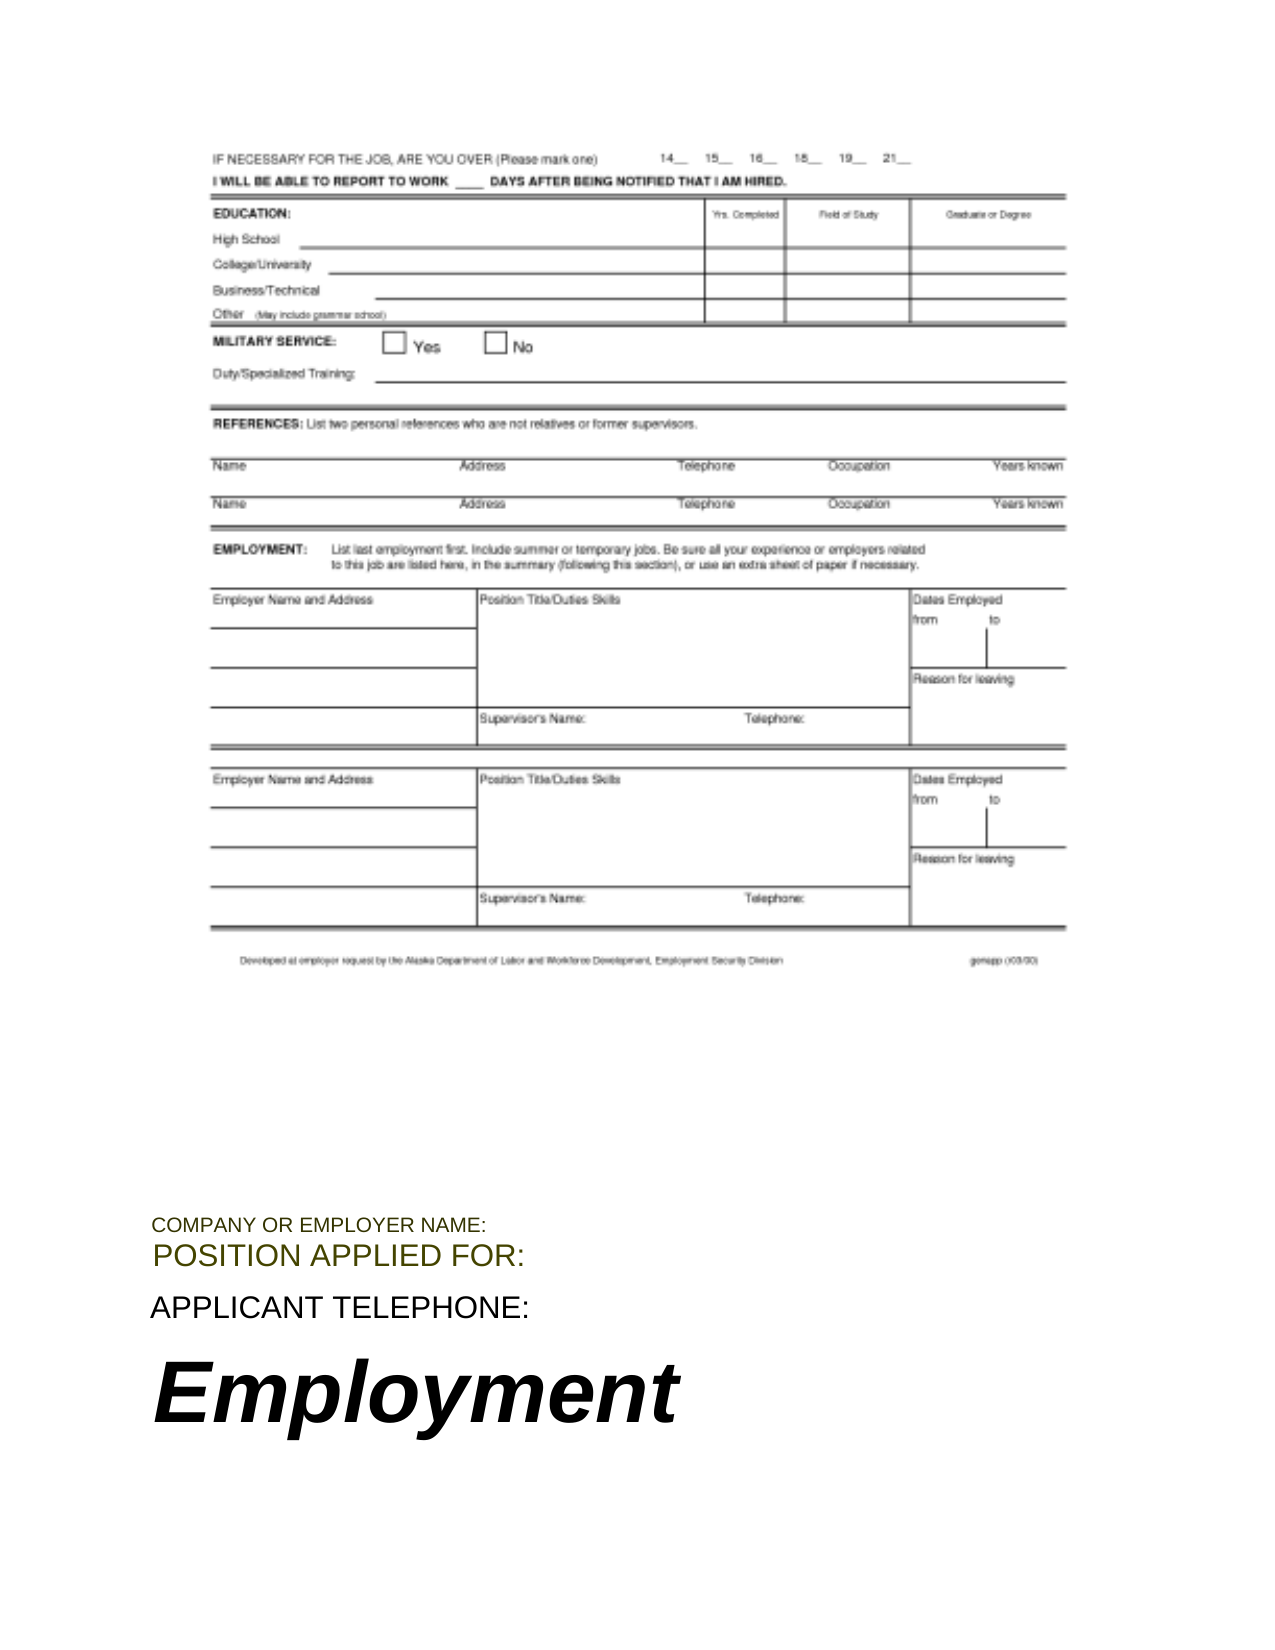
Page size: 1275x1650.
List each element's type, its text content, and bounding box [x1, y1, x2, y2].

text APPLICANT TELEPHONE: [150, 1289, 1126, 1325]
text POSITION APPLIED FOR: [152, 1237, 1126, 1273]
picture [153, 148, 1124, 1003]
text COMPANY OR EMPLOYER NAME: [151, 149, 1123, 1237]
text Employment [153, 1340, 1126, 1441]
